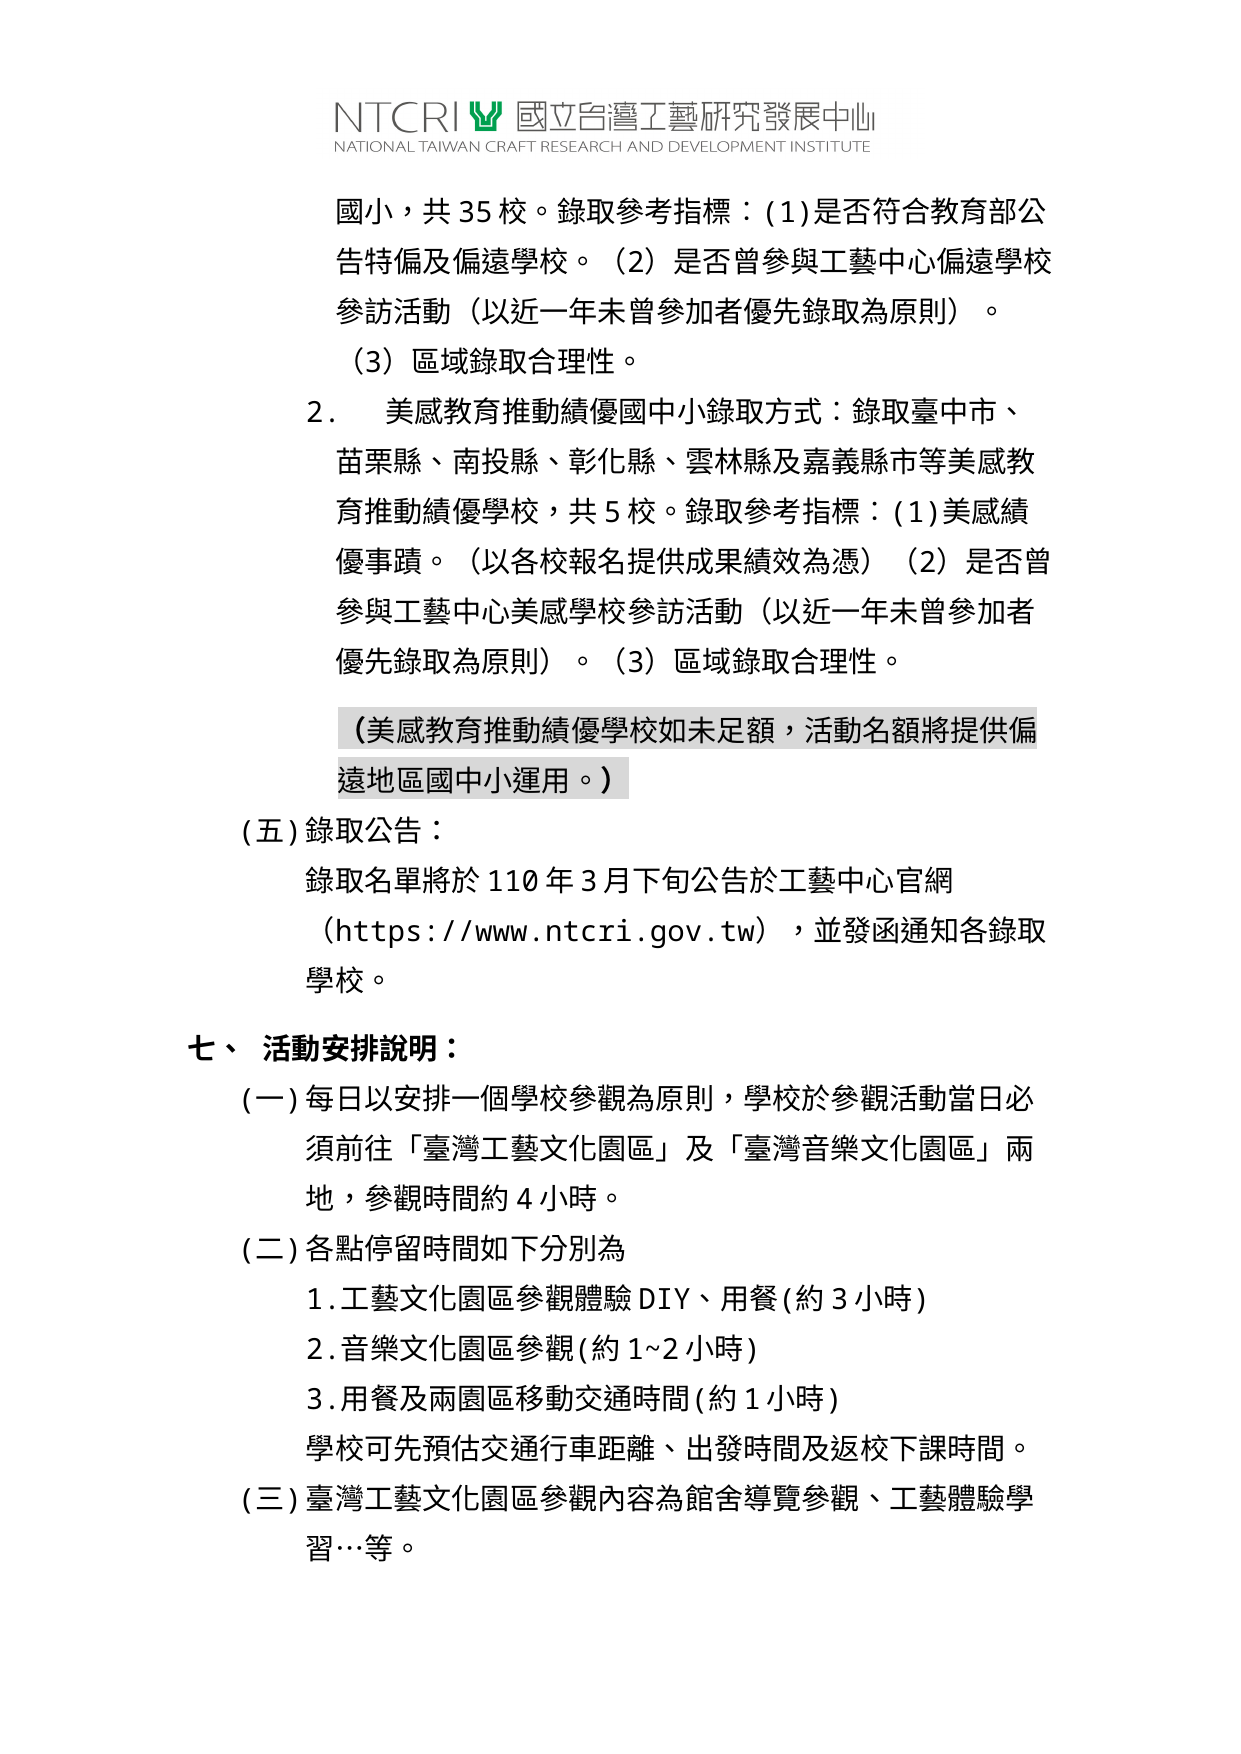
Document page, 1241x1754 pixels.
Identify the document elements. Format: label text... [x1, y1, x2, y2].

list 每日以安排一個學校參觀為原則，學校於參觀活動當日必須前往「臺灣工藝文化園區」及「臺灣音樂文化園區」兩地，參觀時間約4小時。 [238, 1070, 1053, 1220]
list 美感教育推動績優國中小錄取方式︰錄取臺中市、苗栗縣、南投縣、彰化縣、雲林縣及嘉義縣市等美感教育推動績優學校，共5校。錄取參考指標︰(1)美感績優事蹟。（以各校報名提供成果績效為憑）（2）是否曾參與工藝中心美感學校參訪活動（以近一年未曾參加者優先錄取為原則）。（3）區域錄取合理性。 [306, 382, 1053, 682]
list 國小，共35校。錄取參考指標︰(1)是否符合教育部公告特偏及偏遠學校。（2）是否曾參與工藝中心偏遠學校參訪活動（以近一年未曾參加者優先錄取為原則）。（3）區域錄取合理性。 [306, 182, 1053, 382]
text 學校可先預估交通行車距離、出發時間及返校下課時間。 [306, 1420, 1053, 1470]
list 錄取公告： [238, 801, 1053, 851]
text （美感教育推動績優學校如未足額，活動名額將提供偏遠地區國中小運用。） [337, 701, 1053, 801]
list 活動安排說明： [187, 1020, 1053, 1070]
list 各點停留時間如下分別為 1.工藝文化園區參觀體驗DIY、用餐(約3小時) 2.音樂文化園區參觀(約1~2小時) 3.用餐及兩園區移動交通時間(約1小時) [238, 1220, 1053, 1420]
list 臺灣工藝文化園區參觀內容為館舍導覽參觀、工藝體驗學習…等。 [238, 1470, 1053, 1570]
text 錄取名單將於110年3月下旬公告於工藝中心官網（https://www.ntcri.gov.tw），並發函通知各錄取學校。 [306, 851, 1053, 1001]
